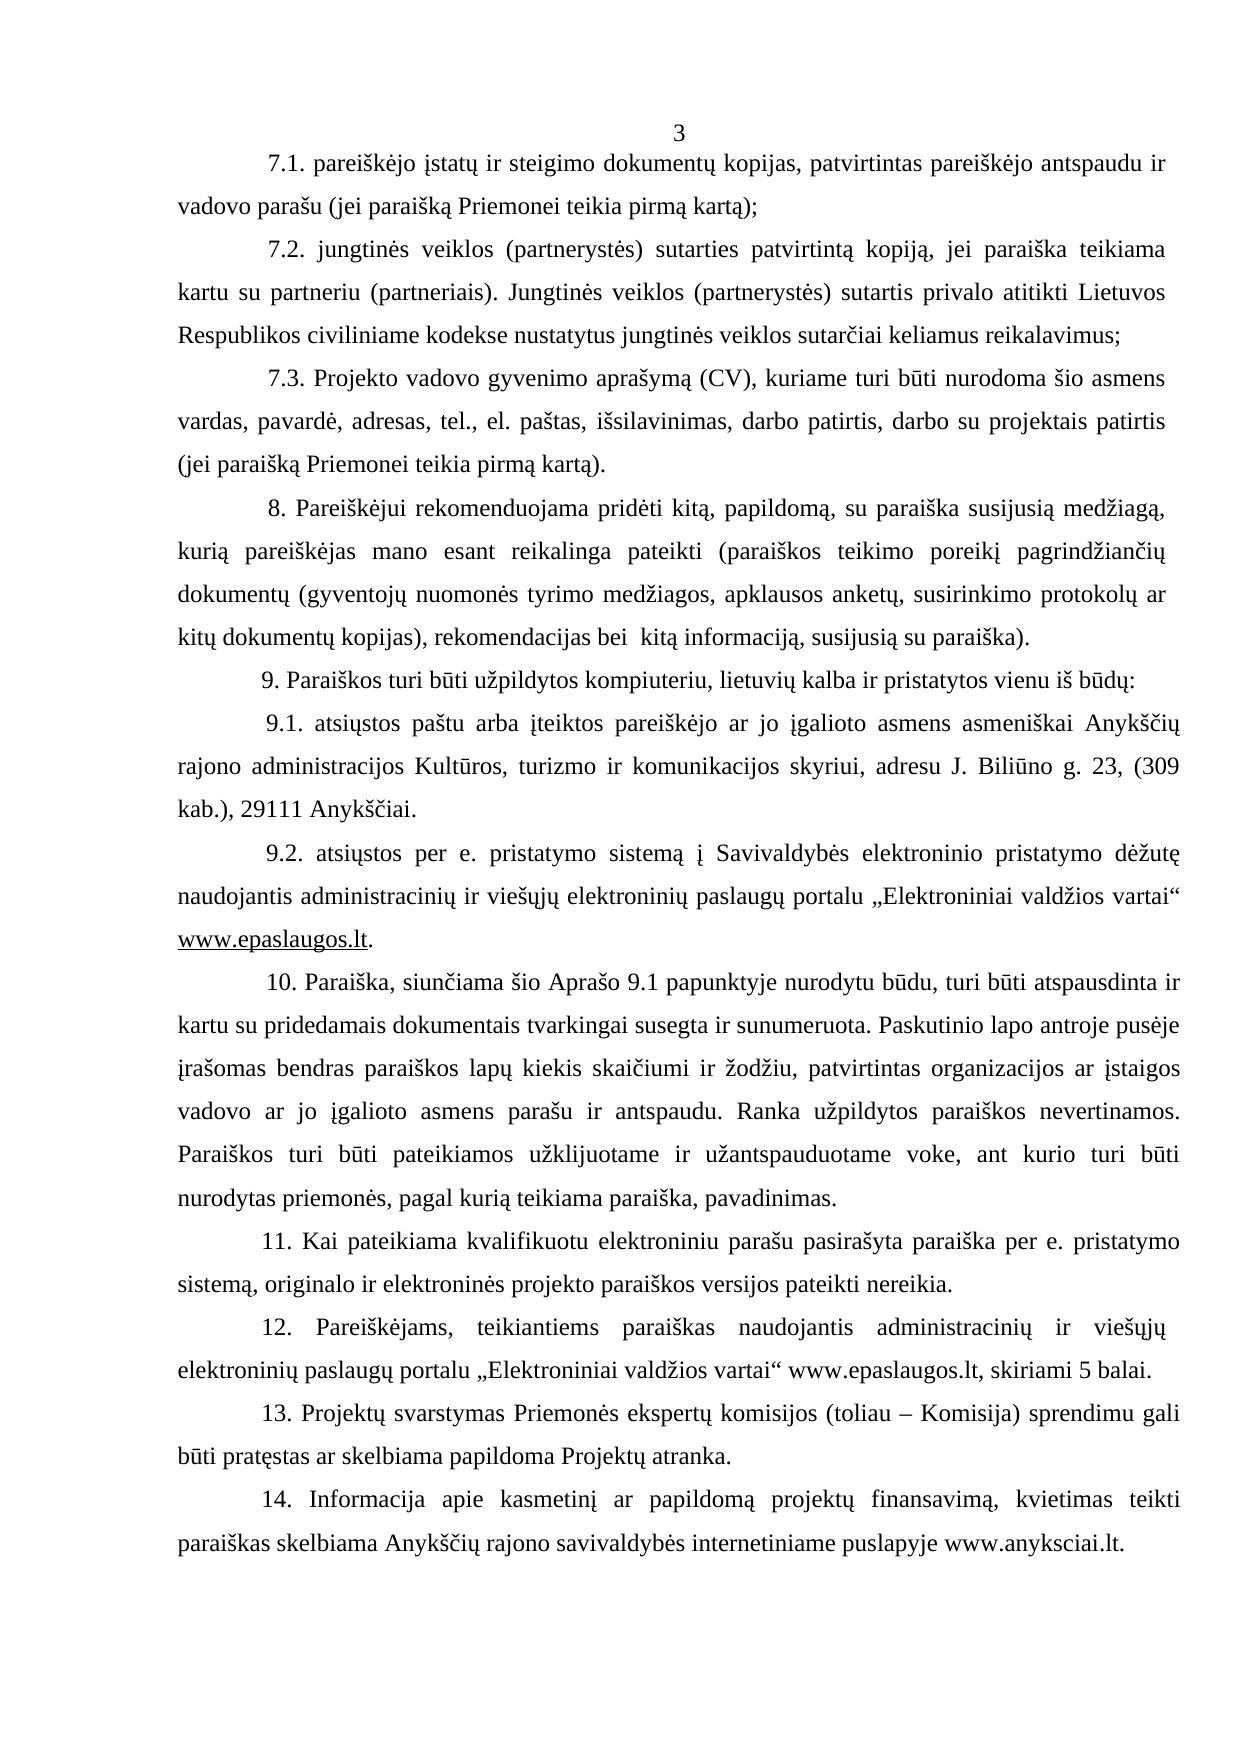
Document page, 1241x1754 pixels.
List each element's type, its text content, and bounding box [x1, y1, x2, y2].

text 7.2. jungtinės veiklos (partnerystės) sutarties patvirtintą kopiją, jei paraiška teikiama kartu su partneriu (partneriais). Jungtinės veiklos (partnerystės) sutartis privalo atitikti Lietuvos Respublikos civiliniame kodekse nustatytus jungtinės veiklos sutarčiai keliamus reikalavimus; [177, 234, 1167, 349]
text 10. Paraiška, siunčiama šio Aprašo 9.1 papunktyje nurodytu būdu, turi būti atspausdinta ir kartu su pridedamais dokumentais tvarkingai susegta ir sunumeruota. Paskutinio lapo antroje pusėje įrašomas bendras paraiškos lapų kiekis skaičiumi ir žodžiu, patvirtintas organizacijos ar įstaigos vadovo ar jo įgalioto asmens parašu ir antspaudu. Ranka užpildytos paraiškos nevertinamos. Paraiškos turi būti pateikiamos užklijuotame ir užantspauduotame voke, ant kurio turi būti nurodytas priemonės, pagal kurią teikiama paraiška, pavadinimas. [177, 967, 1181, 1211]
text 8. Pareiškėjui rekomenduojama pridėti kitą, papildomą, su paraiška susijusią medžiagą, kurią pareiškėjas mano esant reikalinga pateikti (paraiškos teikimo poreikį pagrindžiančių dokumentų (gyventojų nuomonės tyrimo medžiagos, apklausos anketų, susirinkimo protokolų ar kitų dokumentų kopijas), rekomendacijas bei kitą informaciją, susijusią su paraiška). [177, 493, 1167, 651]
text 9.2. atsiųstos per e. pristatymo sistemą į Savivaldybės elektroninio pristatymo dėžutę naudojantis administracinių ir viešųjų elektroninių paslaugų portalu „Elektroniniai valdžios vartai“ www.epaslaugos.lt. [177, 838, 1181, 953]
text 14. Informacija apie kasmetinį ar papildomą projektų finansavimą, kvietimas teikti paraiškas skelbiama Anykščių rajono savivaldybės internetiniame puslapyje www.anyksciai.lt. [177, 1484, 1181, 1556]
text 9. Paraiškos turi būti užpildytos kompiuteriu, lietuvių kalba ir pristatytos vienu iš būdų: [177, 665, 1181, 694]
text 9.1. atsiųstos paštu arba įteiktos pareiškėjo ar jo įgalioto asmens asmeniškai Anykščių rajono administracijos Kultūros, turizmo ir komunikacijos skyriui, adresu J. Biliūno g. 23, (309 kab.), 29111 Anykščiai. [177, 708, 1181, 823]
text 7.1. pareiškėjo įstatų ir steigimo dokumentų kopijas, patvirtintas pareiškėjo antspaudu ir vadovo parašu (jei paraišką Priemonei teikia pirmą kartą); [177, 148, 1167, 219]
text 13. Projektų svarstymas Priemonės ekspertų komisijos (toliau – Komisija) sprendimu gali būti pratęstas ar skelbiama papildoma Projektų atranka. [177, 1398, 1181, 1470]
text 12. Pareiškėjams, teikiantiems paraiškas naudojantis administracinių ir viešųjų elektroninių paslaugų portalu „Elektroniniai valdžios vartai“ www.epaslaugos.lt, skiriami 5 balai. [177, 1312, 1167, 1384]
text 11. Kai pateikiama kvalifikuotu elektroniniu parašu pasirašyta paraiška per e. pristatymo sistemą, originalo ir elektroninės projekto paraiškos versijos pateikti nereikia. [177, 1226, 1181, 1298]
text 7.3. Projekto vadovo gyvenimo aprašymą (CV), kuriame turi būti nurodoma šio asmens vardas, pavardė, adresas, tel., el. paštas, išsilavinimas, darbo patirtis, darbo su projektais patirtis (jei paraišką Priemonei teikia pirmą kartą). [177, 363, 1167, 478]
